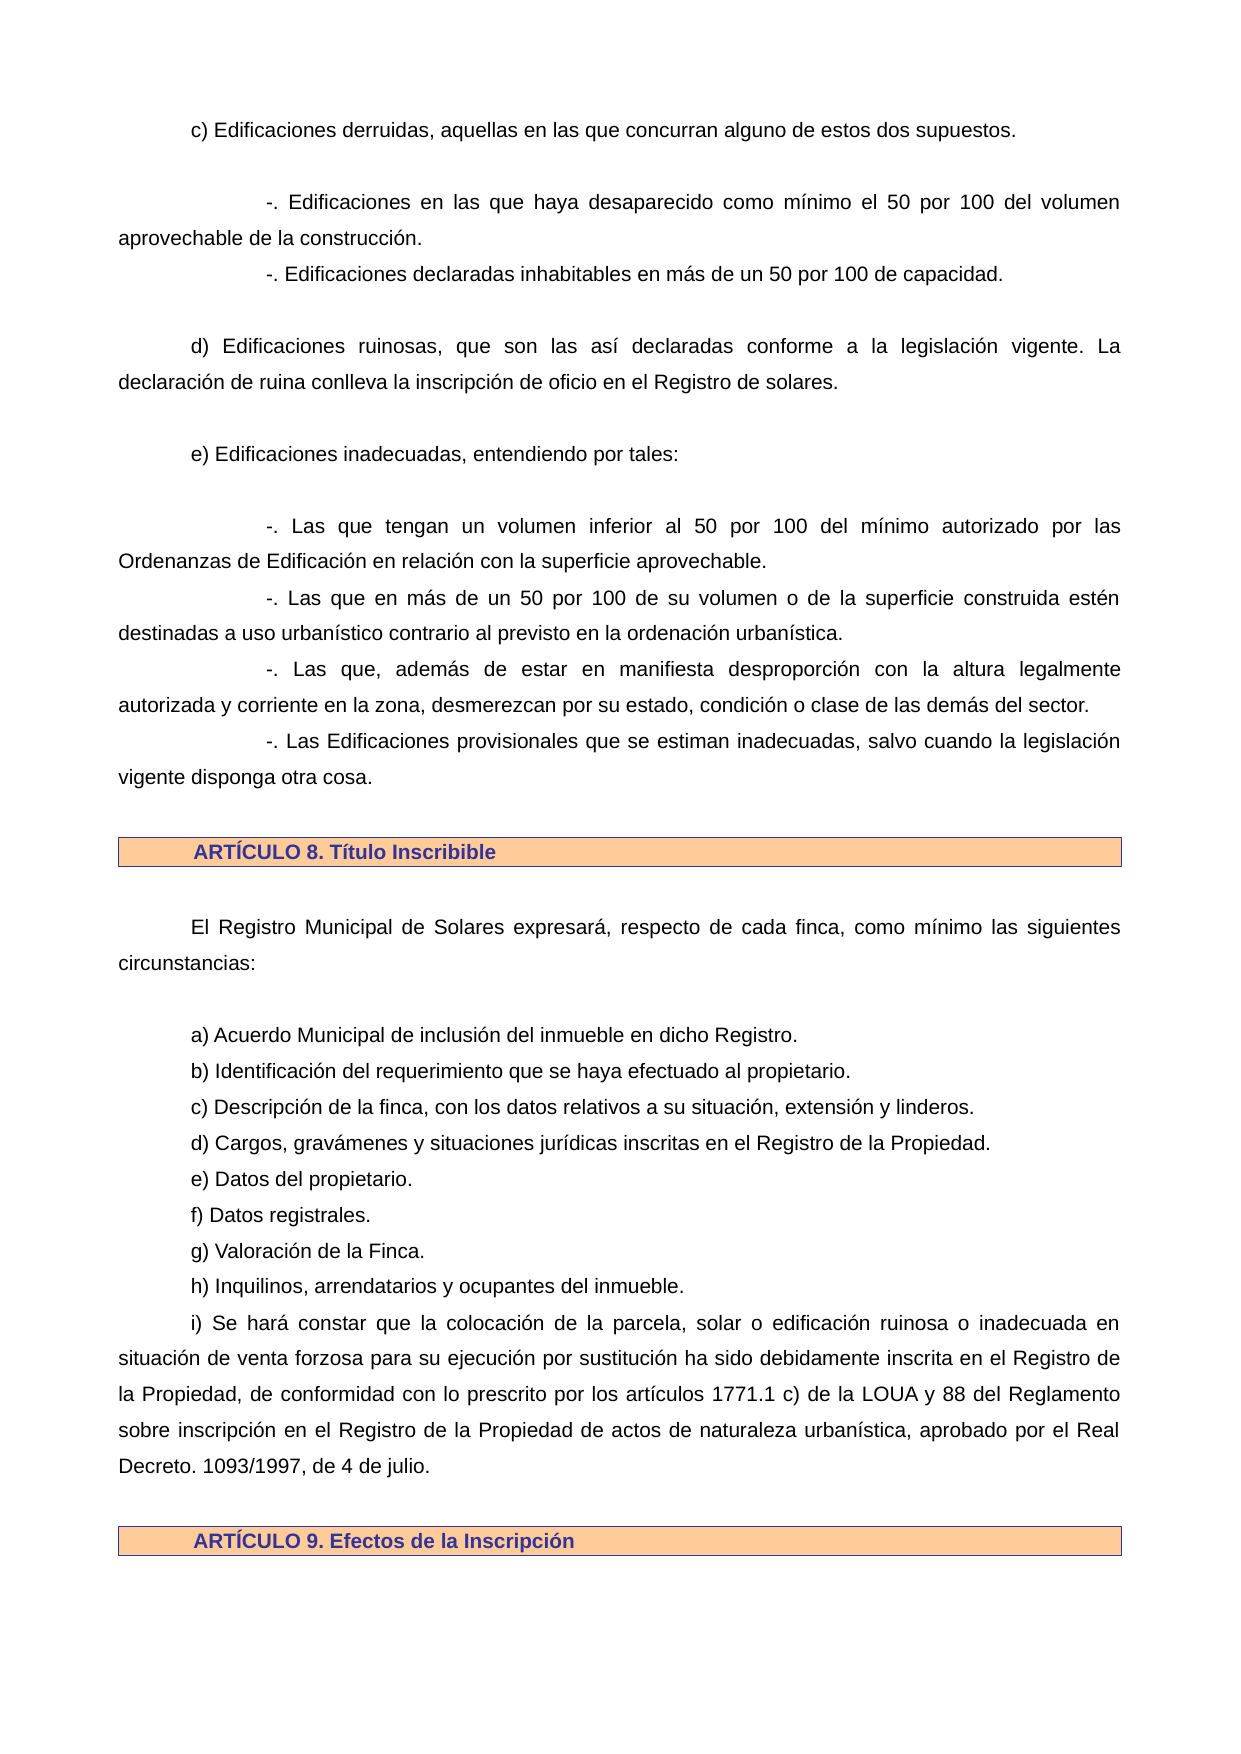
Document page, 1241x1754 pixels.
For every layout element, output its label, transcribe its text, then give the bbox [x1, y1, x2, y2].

text -. Las que en más de un 50 por 100 de su volumen o de la superficie construida estén destinadas a uso urbanístico contrario al previsto en la ordenación urbanística. [118, 585, 1122, 645]
text -. Edificaciones declaradas inhabitables en más de un 50 por 100 de capacidad. [118, 262, 1122, 286]
text g) Valoración de la Finca. [118, 1238, 1122, 1262]
text e) Edificaciones inadecuadas, entendiendo por tales: [118, 442, 1122, 466]
text El Registro Municipal de Solares expresará, respecto de cada finca, como mínimo las siguientes circunstancias: [118, 915, 1122, 975]
text c) Descripción de la finca, con los datos relativos a su situación, extensión y linderos. [118, 1095, 1122, 1119]
text d) Cargos, gravámenes y situaciones jurídicas inscritas en el Registro de la Propiedad. [118, 1131, 1122, 1154]
text c) Edificaciones derruidas, aquellas en las que concurran alguno de estos dos supuestos. [118, 118, 1122, 142]
text d) Edificaciones ruinosas, que son las así declaradas conforme a la legislación vigente. La declaración de ruina conlleva la inscripción de oficio en el Registro de solares. [118, 334, 1122, 394]
text a) Acuerdo Municipal de inclusión del inmueble en dicho Registro. [118, 1023, 1122, 1047]
text b) Identificación del requerimiento que se haya efectuado al propietario. [118, 1059, 1122, 1083]
text -. Las que, además de estar en manifiesta desproporción con la altura legalmente autorizada y corriente en la zona, desmerezcan por su estado, condición o clase de las demás del sector. [118, 657, 1122, 717]
text -. Edificaciones en las que haya desaparecido como mínimo el 50 por 100 del volumen aprovechable de la construcción. [118, 190, 1122, 250]
subtitle ARTÍCULO 9. Efectos de la Inscripción [119, 1527, 1121, 1555]
text -. Las que tengan un volumen inferior al 50 por 100 del mínimo autorizado por las Ordenanzas de Edificación en relación con la superficie aprovechable. [118, 513, 1122, 573]
text i) Se hará constar que la colocación de la parcela, solar o edificación ruinosa o inadecuada en situación de venta forzosa para su ejecución por sustitución ha sido debidamente inscrita en el Registro de la Propiedad, de conformidad con lo prescrito por los artículos 1771.1 c) de la LOUA y 88 del Reglamento sobre inscripción en el Registro de la Propiedad de actos de naturaleza urbanística, aprobado por el Real Decreto. 1093/1997, de 4 de julio. [118, 1310, 1122, 1478]
text -. Las Edificaciones provisionales que se estiman inadecuadas, salvo cuando la legislación vigente disponga otra cosa. [118, 729, 1122, 789]
subtitle ARTÍCULO 8. Título Inscribible [119, 838, 1121, 866]
text e) Datos del propietario. [118, 1167, 1122, 1191]
text h) Inquilinos, arrendatarios y ocupantes del inmueble. [118, 1274, 1122, 1298]
text f) Datos registrales. [118, 1202, 1122, 1226]
